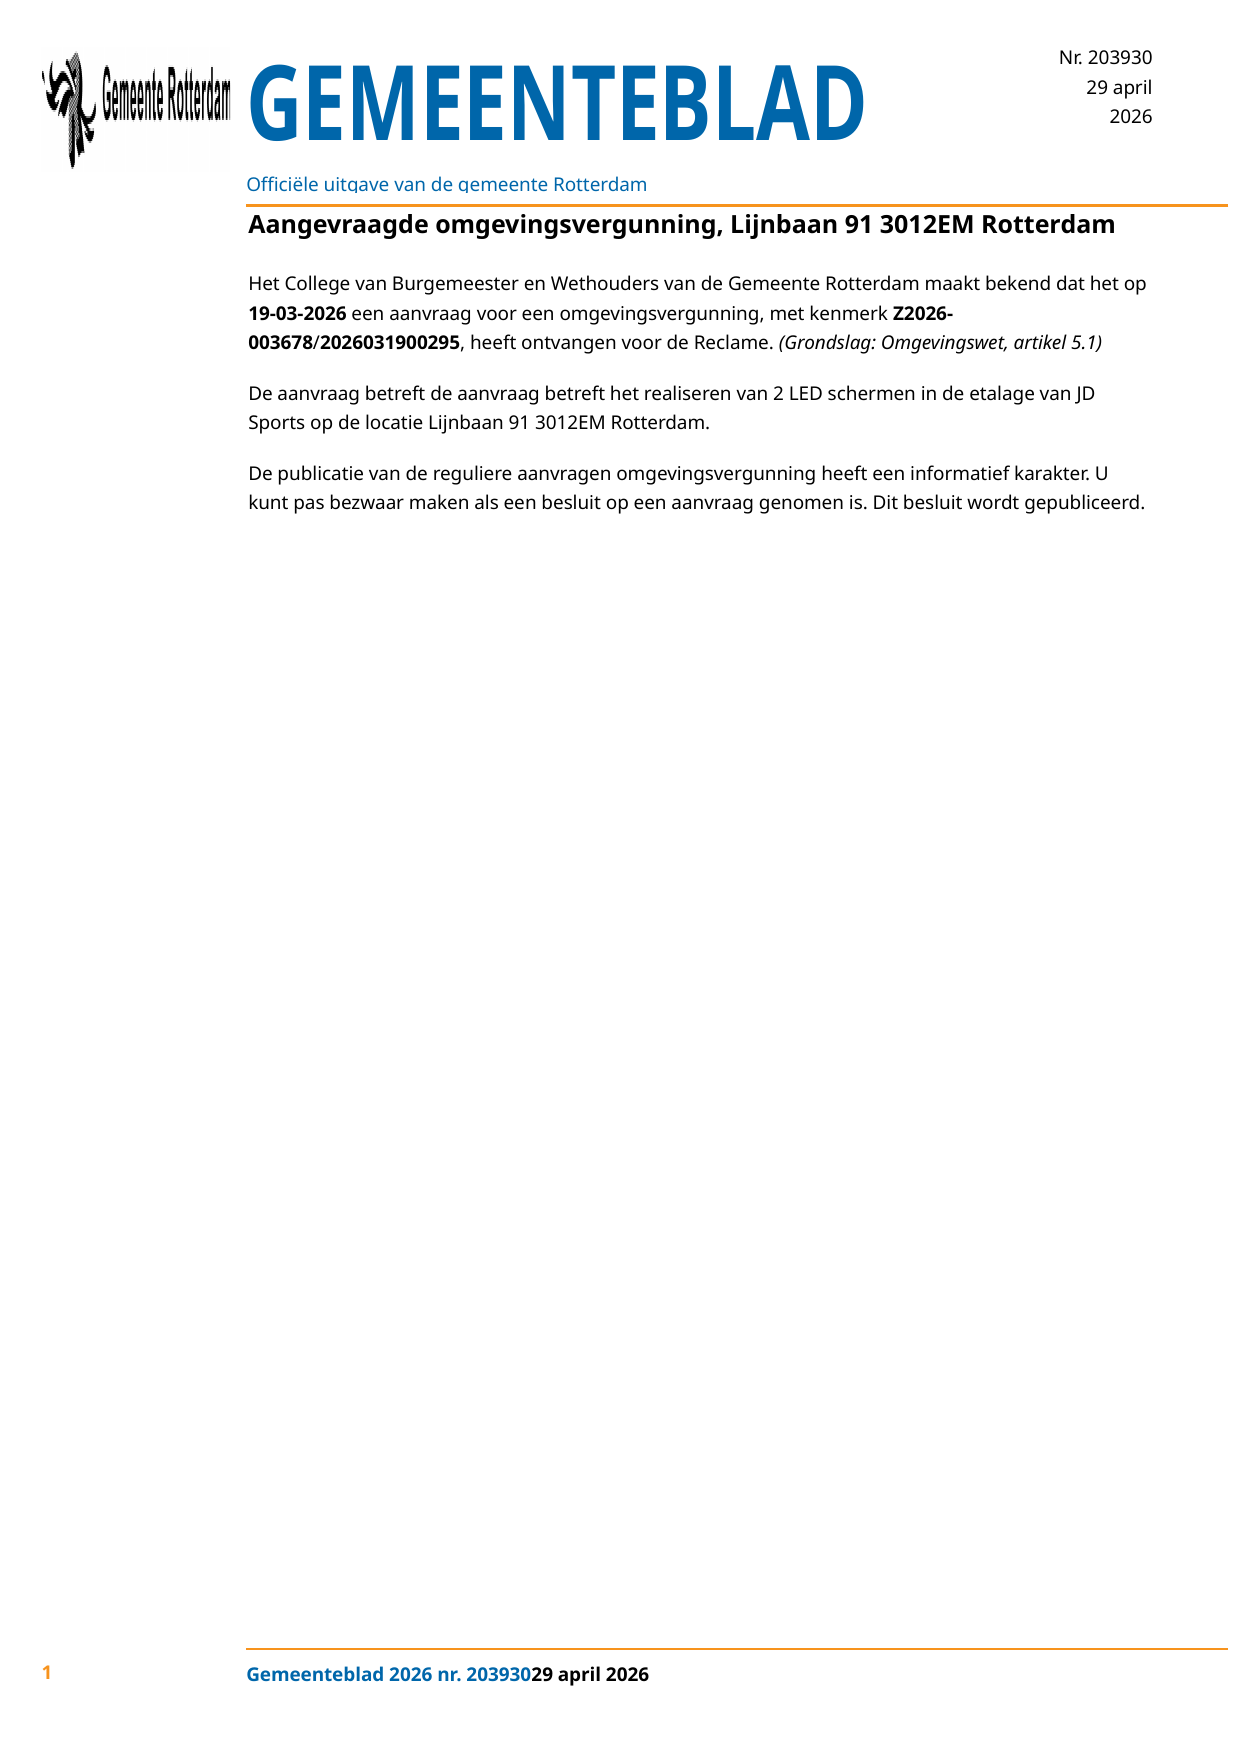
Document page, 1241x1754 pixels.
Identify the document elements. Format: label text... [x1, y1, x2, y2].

text De publicatie van de reguliere aanvragen omgevingsvergunning heeft een informatief karakter. U kunt pas bezwaar maken als een besluit op een aanvraag genomen is. Dit besluit wordt gepubliceerd. [248, 460, 1152, 515]
text Het College van Burgemeester en Wethouders van de Gemeente Rotterdam maakt bekend dat het op 19-03-2026 een aanvraag voor een omgevingsvergunning, met kenmerk Z2026-003678/2026031900295, heeft ontvangen voor de Reclame. (Grondslag: Omgevingswet, artikel 5.1) [248, 270, 1152, 355]
text Aangevraagde omgevingsvergunning, Lijnbaan 91 3012EM Rotterdam [248, 207, 1152, 241]
picture [41, 47, 231, 172]
text De aanvraag betreft de aanvraag betreft het realiseren van 2 LED schermen in de etalage van JD Sports op de locatie Lijnbaan 91 3012EM Rotterdam. [248, 380, 1152, 435]
